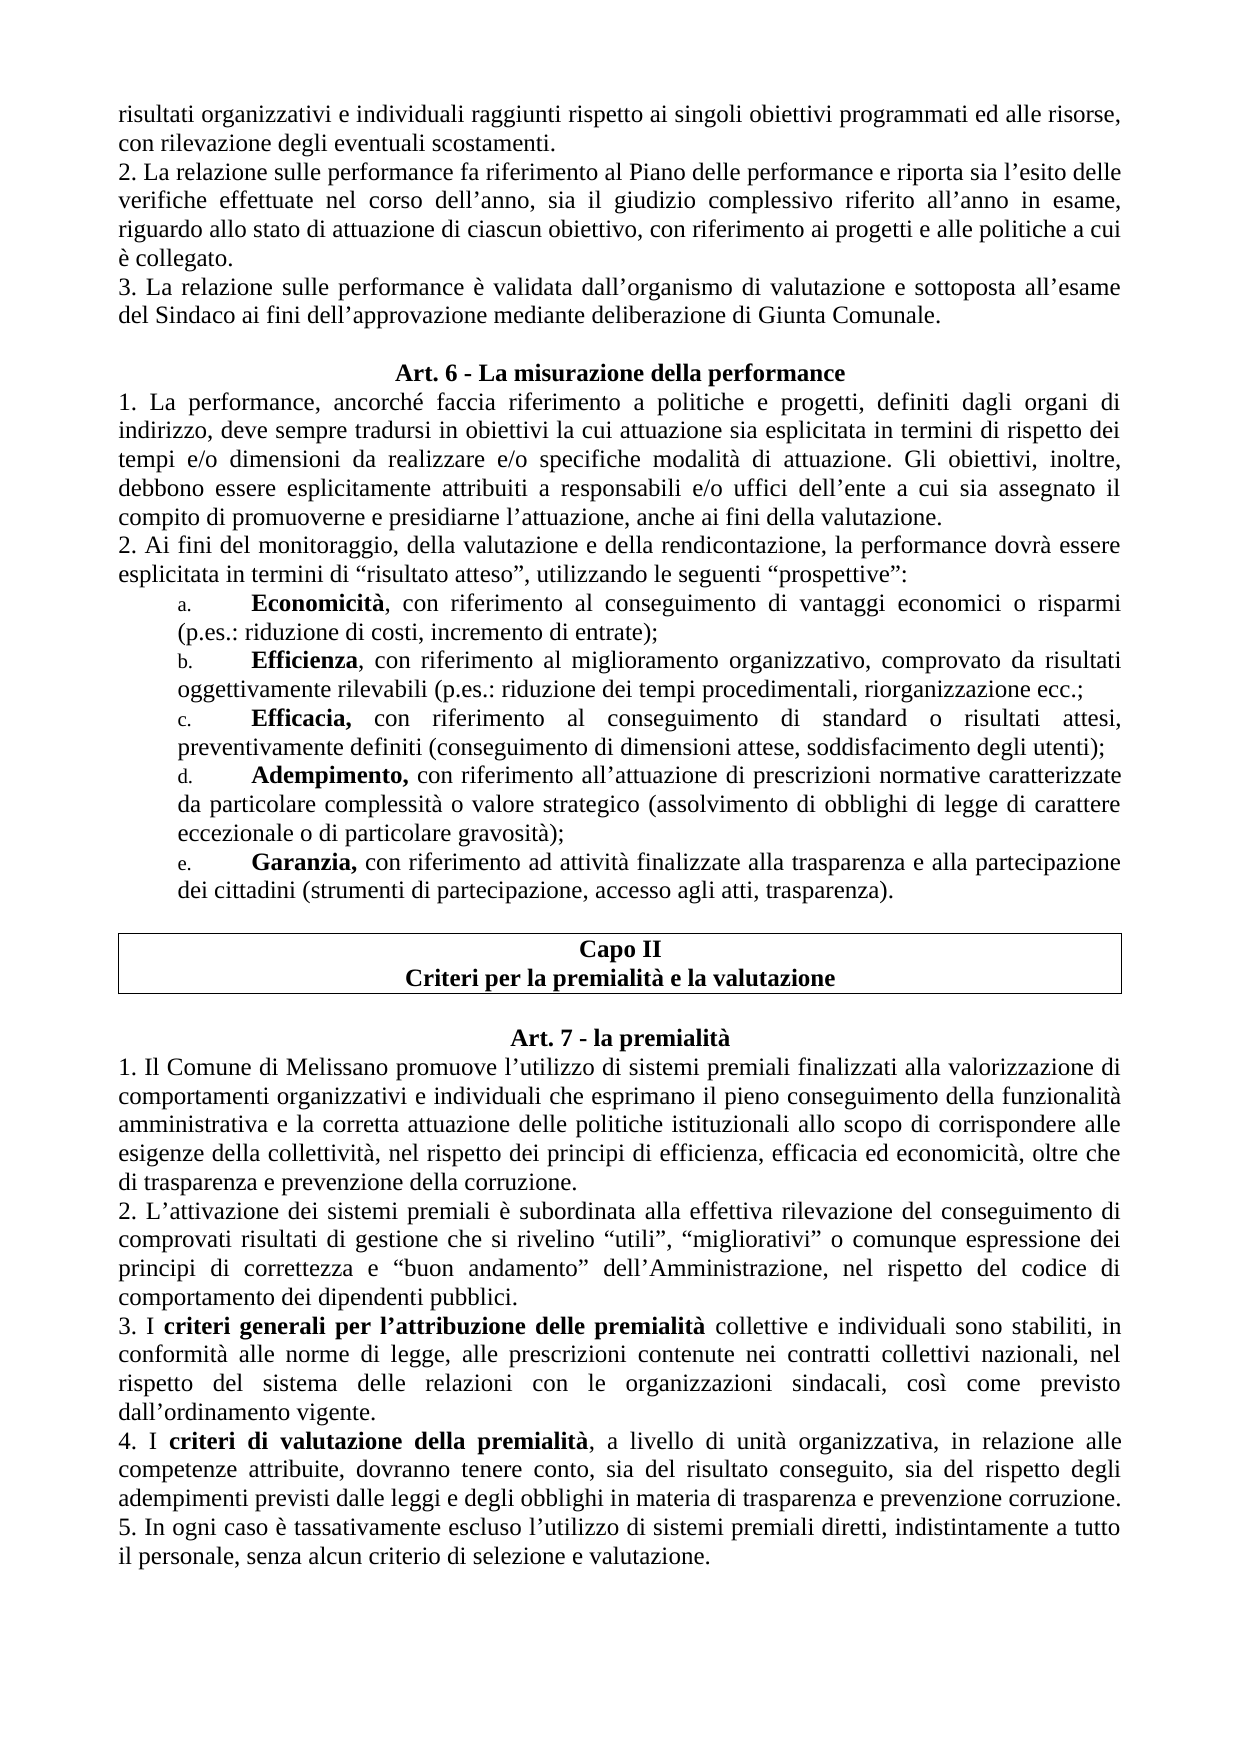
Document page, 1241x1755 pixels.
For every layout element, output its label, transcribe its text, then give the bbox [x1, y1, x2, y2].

list Adempimento, con riferimento all’attuazione di prescrizioni normative caratterizzate da particolare complessità o valore strategico (assolvimento di obblighi di legge di carattere eccezionale o di particolare gravosità); [177, 760, 1122, 847]
text 1. La performance, ancorché faccia riferimento a politiche e progetti, definiti dagli organi di indirizzo, deve sempre tradursi in obiettivi la cui attuazione sia esplicitata in termini di rispetto dei tempi e/o dimensioni da realizzare e/o specifiche modalità di attuazione. Gli obiettivi, inoltre, debbono essere esplicitamente attribuiti a responsabili e/o uffici dell’ente a cui sia assegnato il compito di promuoverne e presidiarne l’attuazione, anche ai fini della valutazione. [118, 387, 1122, 530]
list Economicità, con riferimento al conseguimento di vantaggi economici o risparmi (p.es.: riduzione di costi, incremento di entrate); [177, 588, 1122, 645]
text Art. 7 - la premialità [118, 1023, 1122, 1052]
text Criteri per la premialità e la valutazione [119, 962, 1121, 993]
text Capo II [119, 934, 1121, 962]
list Efficacia, con riferimento al conseguimento di standard o risultati attesi, preventivamente definiti (conseguimento di dimensioni attese, soddisfacimento degli utenti); [177, 703, 1122, 760]
text 1. Il Comune di Melissano promuove l’utilizzo di sistemi premiali finalizzati alla valorizzazione di comportamenti organizzativi e individuali che esprimano il pieno conseguimento della funzionalità amministrativa e la corretta attuazione delle politiche istituzionali allo scopo di corrispondere alle esigenze della collettività, nel rispetto dei principi di efficienza, efficacia ed economicità, oltre che di trasparenza e prevenzione della corruzione. [118, 1052, 1122, 1196]
text 2. L’attivazione dei sistemi premiali è subordinata alla effettiva rilevazione del conseguimento di comprovati risultati di gestione che si rivelino “utili”, “migliorativi” o comunque espressione dei principi di correttezza e “buon andamento” dell’Amministrazione, nel rispetto del codice di comportamento dei dipendenti pubblici. [118, 1196, 1122, 1311]
text risultati organizzativi e individuali raggiunti rispetto ai singoli obiettivi programmati ed alle risorse, con rilevazione degli eventuali scostamenti. [118, 99, 1122, 157]
text 4. I criteri di valutazione della premialità, a livello di unità organizzativa, in relazione alle competenze attribuite, dovranno tenere conto, sia del risultato conseguito, sia del rispetto degli adempimenti previsti dalle leggi e degli obblighi in materia di trasparenza e prevenzione corruzione. [118, 1426, 1122, 1512]
text 3. La relazione sulle performance è validata dall’organismo di valutazione e sottoposta all’esame del Sindaco ai fini dell’approvazione mediante deliberazione di Giunta Comunale. [118, 272, 1122, 329]
text 5. In ogni caso è tassativamente escluso l’utilizzo di sistemi premiali diretti, indistintamente a tutto il personale, senza alcun criterio di selezione e valutazione. [118, 1512, 1122, 1569]
text 2. La relazione sulle performance fa riferimento al Piano delle performance e riporta sia l’esito delle verifiche effettuate nel corso dell’anno, sia il giudizio complessivo riferito all’anno in esame, riguardo allo stato di attuazione di ciascun obiettivo, con riferimento ai progetti e alle politiche a cui è collegato. [118, 157, 1122, 272]
text 2. Ai fini del monitoraggio, della valutazione e della rendicontazione, la performance dovrà essere esplicitata in termini di “risultato atteso”, utilizzando le seguenti “prospettive”: [118, 530, 1122, 588]
list Efficienza, con riferimento al miglioramento organizzativo, comprovato da risultati oggettivamente rilevabili (p.es.: riduzione dei tempi procedimentali, riorganizzazione ecc.; [177, 645, 1122, 703]
text 3. I criteri generali per l’attribuzione delle premialità collettive e individuali sono stabiliti, in conformità alle norme di legge, alle prescrizioni contenute nei contratti collettivi nazionali, nel rispetto del sistema delle relazioni con le organizzazioni sindacali, così come previsto dall’ordinamento vigente. [118, 1311, 1122, 1426]
text Art. 6 - La misurazione della performance [118, 358, 1122, 387]
list Garanzia, con riferimento ad attività finalizzate alla trasparenza e alla partecipazione dei cittadini (strumenti di partecipazione, accesso agli atti, trasparenza). [177, 847, 1122, 904]
